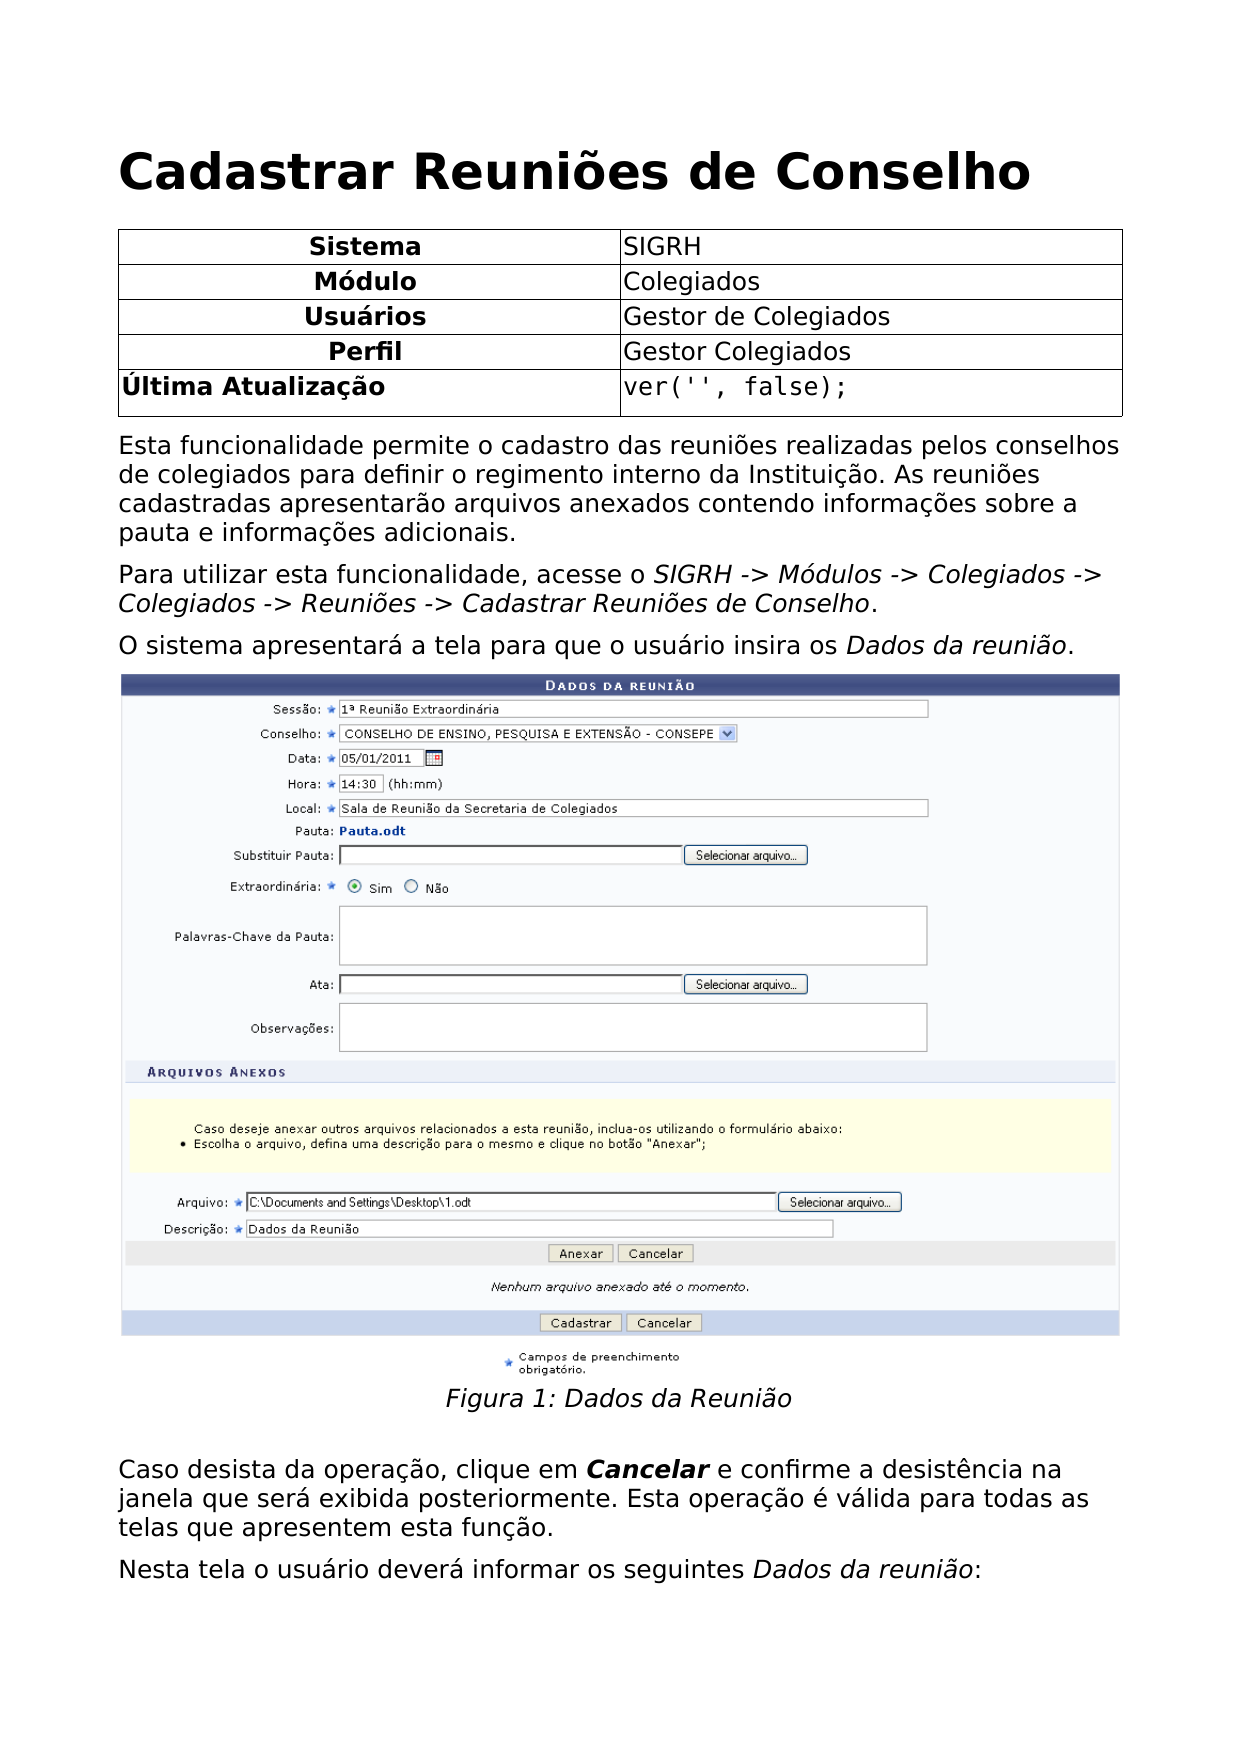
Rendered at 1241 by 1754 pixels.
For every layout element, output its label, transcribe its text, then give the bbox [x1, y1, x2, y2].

table_cell ver('', false); [621, 370, 1122, 416]
table_cell Perfil [119, 335, 620, 369]
table_cell Usuários [119, 300, 620, 334]
text Esta funcionalidade permite o cadastro das reuniões realizadas pelos conselhos de colegiados para definir o regimento interno da Instituição. As reuniões cadastradas apresentarão arquivos anexados contendo informações sobre a pauta e informações adicionais. [118, 431, 1122, 547]
table_cell Gestor de Colegiados [621, 300, 1122, 334]
table_header Sistema [119, 230, 620, 264]
text O sistema apresentará a tela para que o usuário insira os Dados da reunião. [118, 631, 1122, 660]
table_header SIGRH [621, 230, 1122, 264]
text Caso desista da operação, clique em Cancelar e confirme a desistência na janela que será exibida posteriormente. Esta operação é válida para todas as telas que apresentem esta função. [118, 1455, 1122, 1542]
table_cell Módulo [119, 265, 620, 299]
table_cell Gestor Colegiados [621, 335, 1122, 369]
subtitle Cadastrar Reuniões de Conselho [118, 143, 1122, 201]
table_cell Colegiados [621, 265, 1122, 299]
text Figura 1: Dados da Reunião [118, 1384, 1122, 1413]
picture [118, 672, 1123, 1384]
table_cell Última Atualização [119, 370, 620, 416]
text Para utilizar esta funcionalidade, acesse o SIGRH -> Módulos -> Colegiados -> Colegiados -> Reuniões -> Cadastrar Reuniões de Conselho. [118, 560, 1122, 618]
text Nesta tela o usuário deverá informar os seguintes Dados da reunião: [118, 1555, 1122, 1584]
